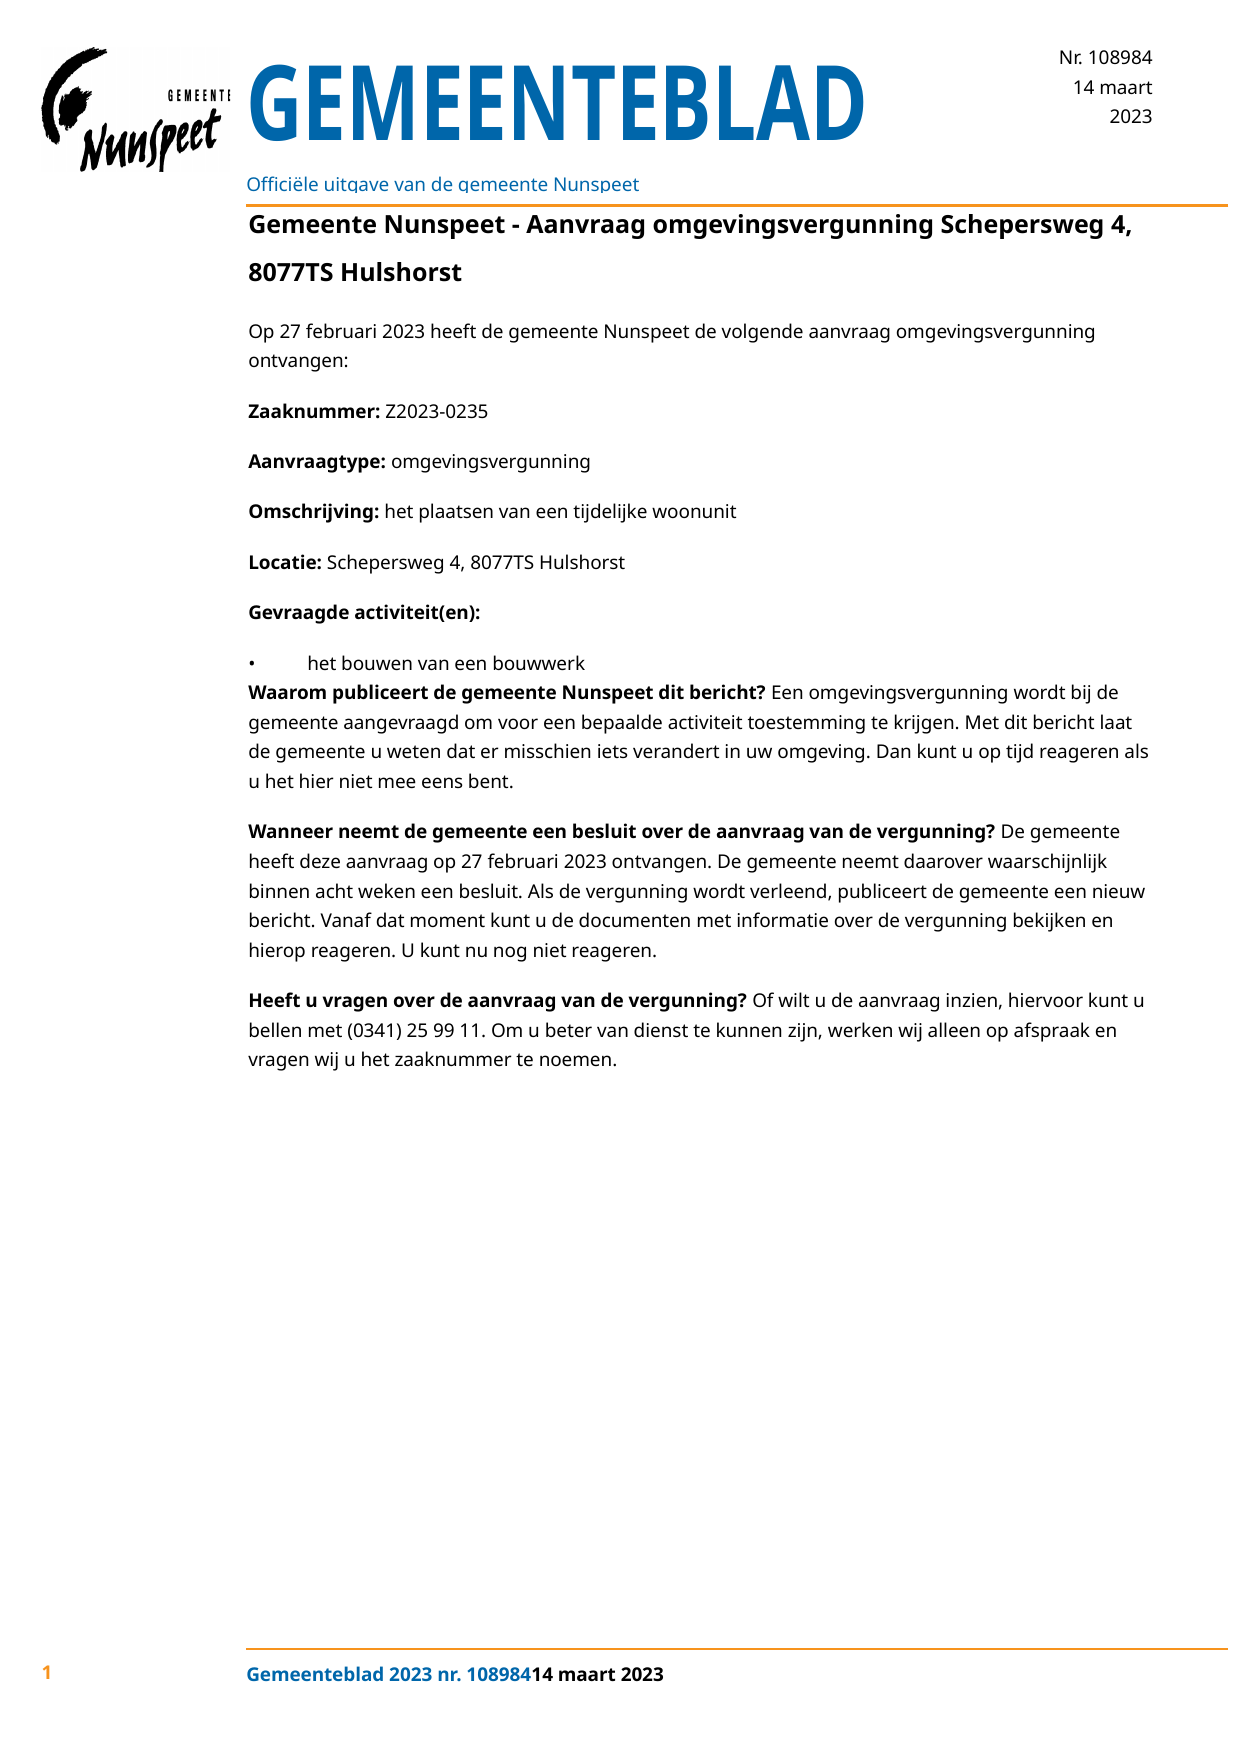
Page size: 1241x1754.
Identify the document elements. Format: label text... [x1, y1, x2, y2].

text Gevraagde activiteit(en): [248, 599, 1152, 625]
text Aanvraagtype: omgevingsvergunning [248, 448, 1152, 474]
list het bouwen van een bouwwerk [248, 650, 1152, 676]
text Waarom publiceert de gemeente Nunspeet dit bericht? Een omgevingsvergunning wordt bij de gemeente aangevraagd om voor een bepaalde activiteit toestemming te krijgen. Met dit bericht laat de gemeente u weten dat er misschien iets verandert in uw omgeving. Dan kunt u op tijd reageren als u het hier niet mee eens bent. [248, 679, 1152, 794]
text Wanneer neemt de gemeente een besluit over de aanvraag van de vergunning? De gemeente heeft deze aanvraag op 27 februari 2023 ontvangen. De gemeente neemt daarover waarschijnlijk binnen acht weken een besluit. Als de vergunning wordt verleend, publiceert de gemeente een nieuw bericht. Vanaf dat moment kunt u de documenten met informatie over de vergunning bekijken en hierop reageren. U kunt nu nog niet reageren. [248, 819, 1152, 963]
text Omschrijving: het plaatsen van een tijdelijke woonunit [248, 499, 1152, 524]
text Locatie: Schepersweg 4, 8077TS Hulshorst [248, 549, 1152, 575]
picture [41, 47, 231, 172]
text Op 27 februari 2023 heeft de gemeente Nunspeet de volgende aanvraag omgevingsvergunning ontvangen: [248, 318, 1152, 373]
text Zaaknummer: Z2023-0235 [248, 398, 1152, 424]
text Heeft u vragen over de aanvraag van de vergunning? Of wilt u de aanvraag inzien, hiervoor kunt u bellen met (0341) 25 99 11. Om u beter van dienst te kunnen zijn, werken wij alleen op afspraak en vragen wij u het zaaknummer te noemen. [248, 987, 1152, 1072]
text Gemeente Nunspeet - Aanvraag omgevingsvergunning Schepersweg 4, 8077TS Hulshorst [248, 207, 1152, 288]
